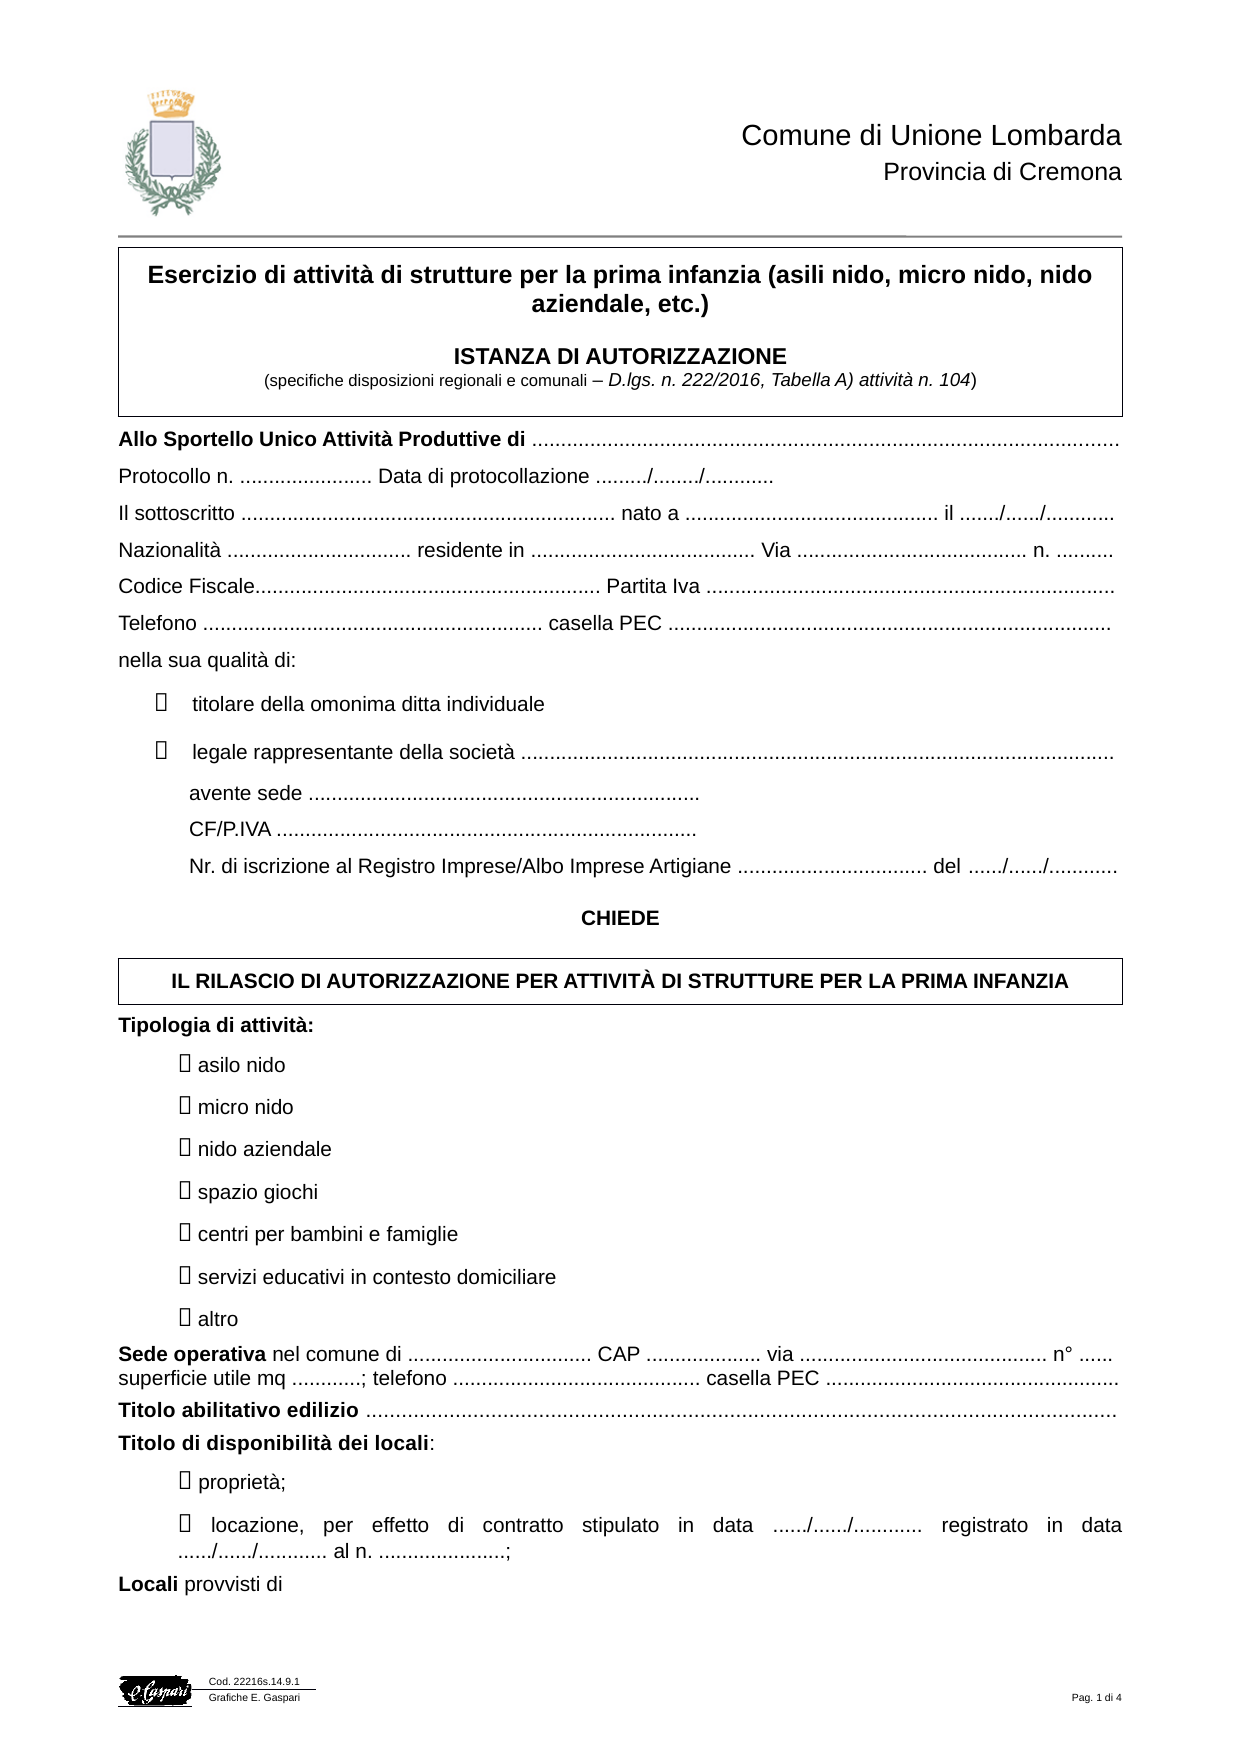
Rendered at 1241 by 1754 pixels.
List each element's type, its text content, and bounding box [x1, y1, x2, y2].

text  titolare della omonima ditta individuale [153, 685, 1122, 719]
table_header Esercizio di attività di strutture per la prima infanzia (asili nido, micro nido, nido aziendale, etc.) ISTANZA DI AUTORIZZAZIONE (specifiche disposizioni regionali e comunali – D.lgs. n. 222/2016, Tabella A) attività n. 104) [119, 248, 1122, 416]
text  micro nido [177, 1088, 1122, 1122]
text Telefono ........................................................... casella PEC ............................................................................. [118, 611, 1122, 635]
text Tipologia di attività: [118, 1013, 1122, 1037]
picture [122, 87, 224, 219]
text  locazione, per effetto di contratto stipulato in data ....../....../............ registrato in data ....../....../............ al n. ......................; [177, 1505, 1122, 1563]
text Sede operativa nel comune di ................................ CAP .................... via ........................................... n° ...... superficie utile mq ............; telefono ........................................... casella PEC ................................................... [118, 1342, 1122, 1390]
text  centri per bambini e famiglie [177, 1215, 1122, 1249]
text  spazio giochi [177, 1172, 1122, 1207]
text nella sua qualità di: [118, 648, 1122, 672]
text Titolo di disponibilità dei locali: [118, 1431, 1122, 1454]
text Nazionalità ................................ residente in ....................................... Via ........................................ n. .......... [118, 538, 1122, 562]
text  servizi educativi in contesto domiciliare [177, 1257, 1122, 1291]
text avente sede .................................................................... [189, 780, 1122, 804]
text Nr. di iscrizione al Registro Imprese/Albo Imprese Artigiane ................................. del ....../....../............ [189, 854, 1122, 878]
text Comune di Unione Lombarda [224, 118, 1122, 152]
text Provincia di Cremona [224, 157, 1122, 185]
table_header IL RILASCIO DI AUTORIZZAZIONE PER ATTIVITÀ DI STRUTTURE PER LA PRIMA INFANZIA [119, 959, 1122, 1004]
text Codice Fiscale............................................................ Partita Iva ....................................................................... [118, 574, 1122, 598]
text Il sottoscritto ................................................................. nato a ............................................ il ......./....../............ [118, 501, 1122, 525]
text CHIEDE [118, 906, 1122, 930]
text  proprietà; [177, 1463, 1122, 1497]
text Allo Sportello Unico Attività Produttive di [118, 427, 1122, 451]
text Locali provvisti di [118, 1572, 1122, 1596]
text  nido aziendale [177, 1130, 1122, 1164]
text Titolo abilitativo edilizio .............................................................................................................................. [118, 1398, 1122, 1422]
text CF/P.IVA ......................................................................... [189, 817, 1122, 841]
text  altro [177, 1300, 1122, 1334]
text  legale rappresentante della società ....................................................................................................... [153, 732, 1122, 767]
picture [118, 1674, 192, 1706]
text Protocollo n. ....................... Data di protocollazione ........./......../............ [118, 464, 1122, 488]
text  asilo nido [177, 1045, 1122, 1079]
